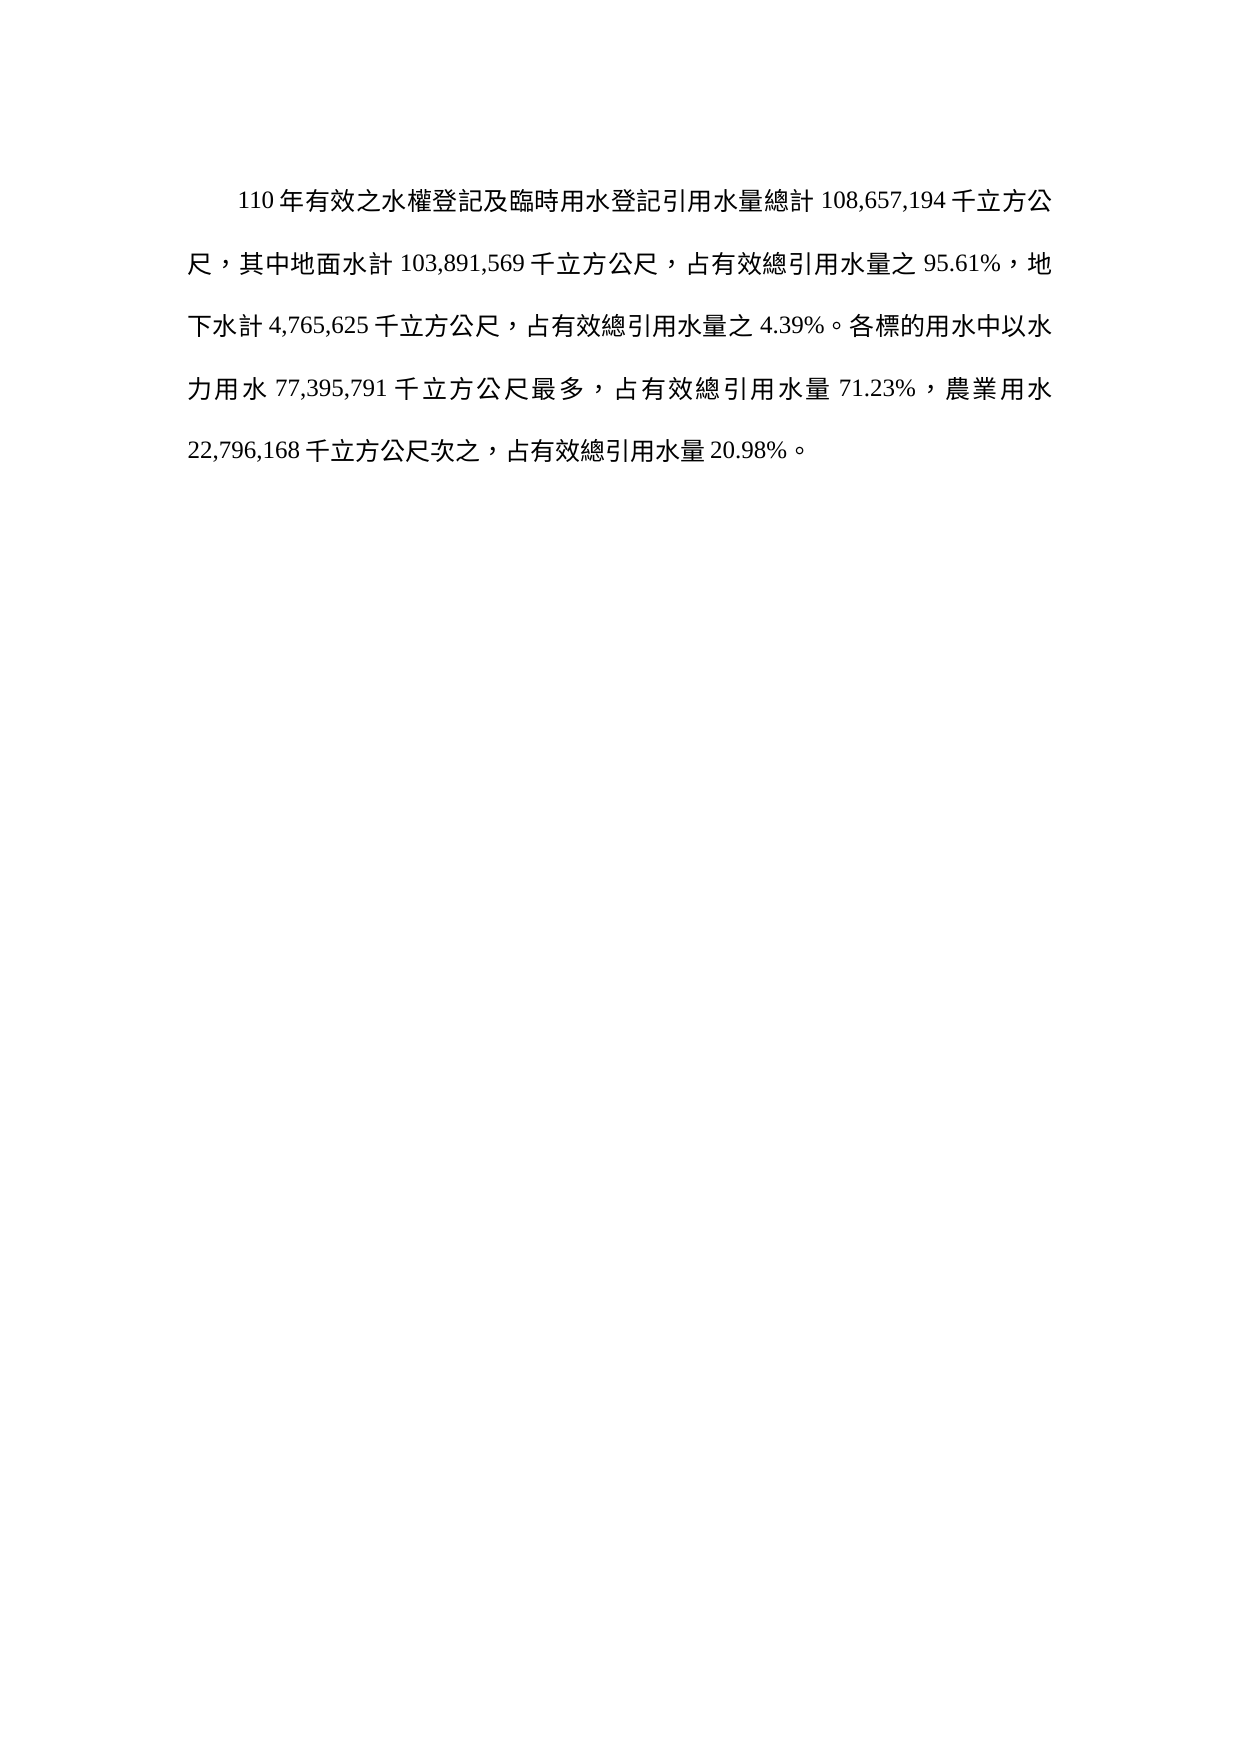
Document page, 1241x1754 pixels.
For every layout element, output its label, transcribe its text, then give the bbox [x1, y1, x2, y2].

text 110年有效之水權登記及臨時用水登記引用水量總計108,657,194千立方公尺，其中地面水計103,891,569千立方公尺，占有效總引用水量之95.61%，地下水計4,765,625千立方公尺，占有效總引用水量之4.39%。各標的用水中以水力用水77,395,791千立方公尺最多，占有效總引用水量71.23%，農業用水22,796,168千立方公尺次之，占有效總引用水量20.98%。 [187, 158, 1053, 471]
